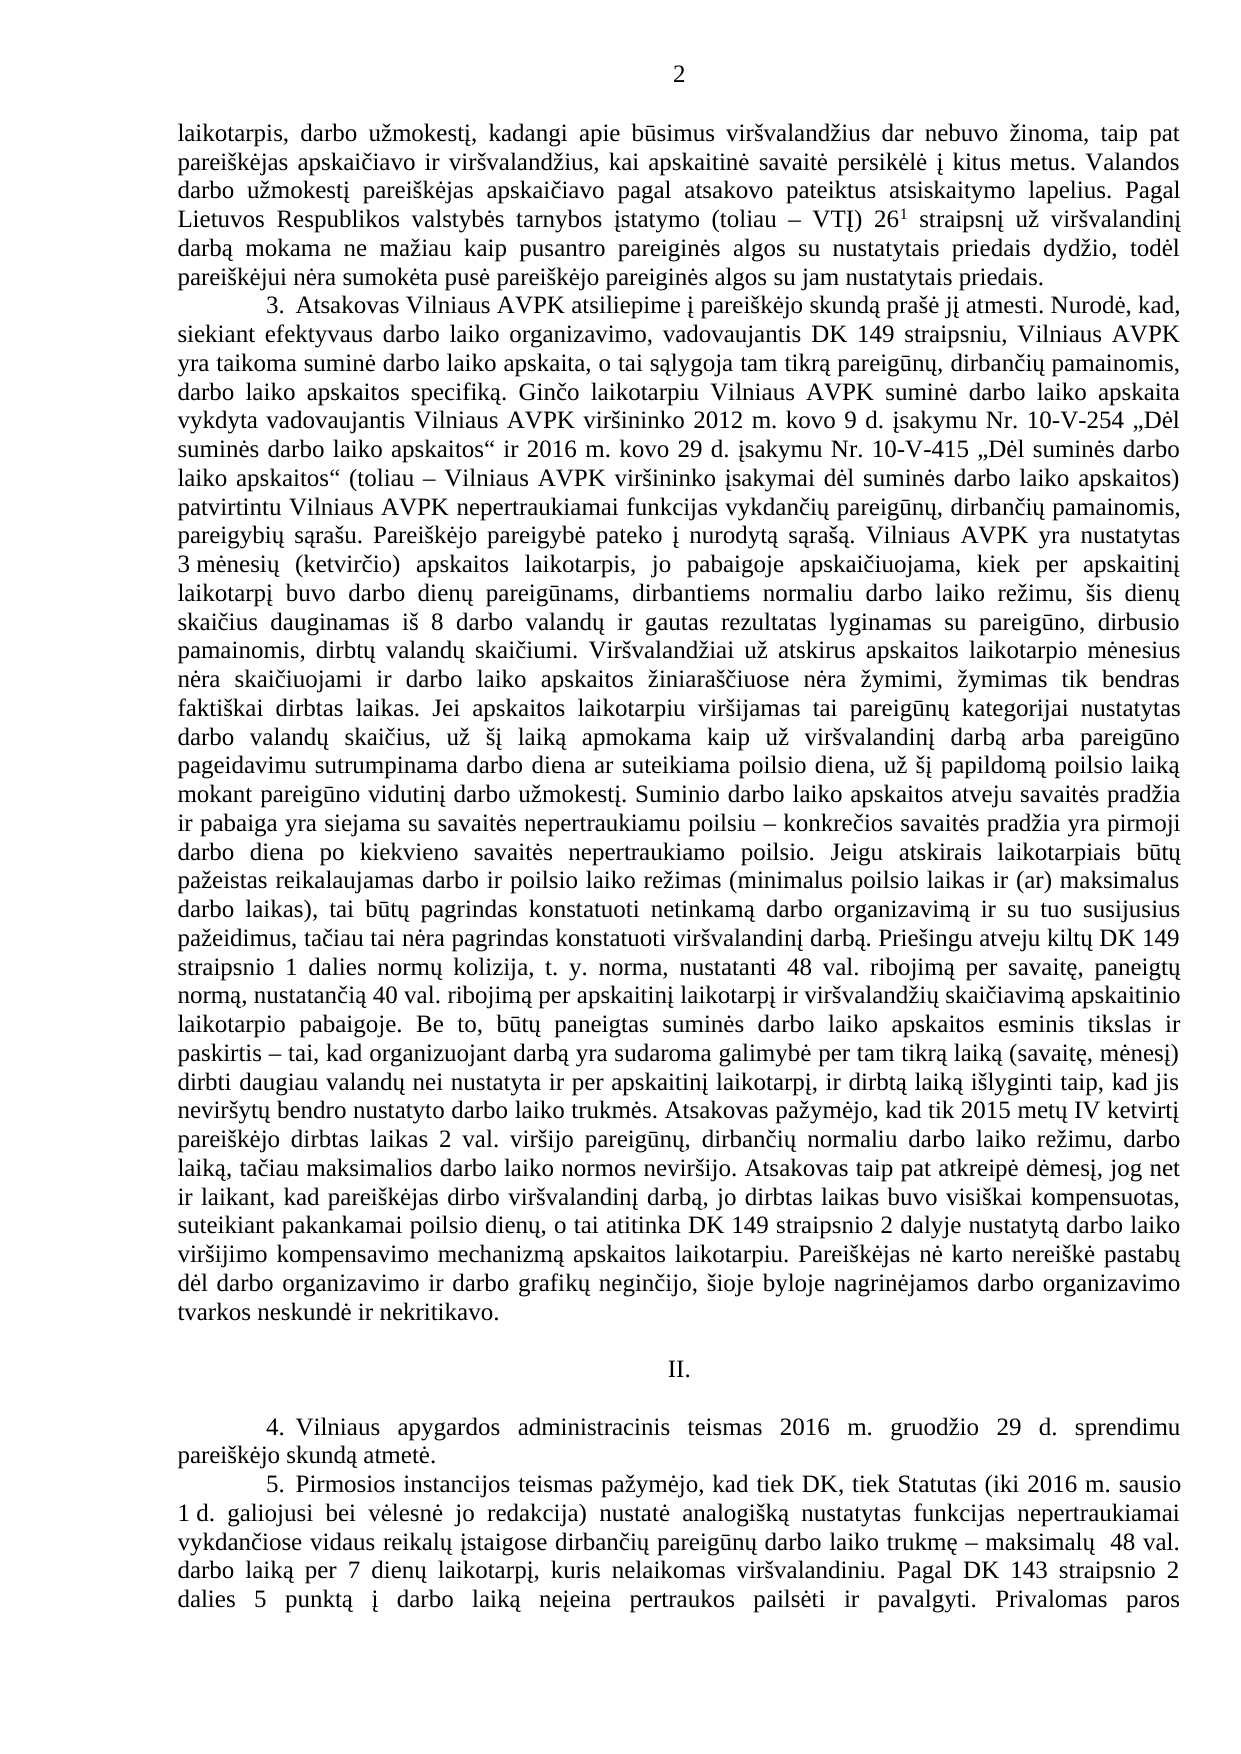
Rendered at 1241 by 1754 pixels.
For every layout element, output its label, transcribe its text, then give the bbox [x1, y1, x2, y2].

text II. [177, 1354, 1181, 1383]
text 5. Pirmosios instancijos teismas pažymėjo, kad tiek DK, tiek Statutas (iki 2016 m. sausio 1 d. galiojusi bei vėlesnė jo redakcija) nustatė analogišką nustatytas funkcijas nepertraukiamai vykdančiose vidaus reikalų įstaigose dirbančių pareigūnų darbo laiko trukmę – maksimalų 48 val. darbo laiką per 7 dienų laikotarpį, kuris nelaikomas viršvalandiniu. Pagal DK 143 straipsnio 2 dalies 5 punktą į darbo laiką neįeina pertraukos pailsėti ir pavalgyti. Privalomas paros [177, 1469, 1181, 1613]
text 3. Atsakovas Vilniaus AVPK atsiliepime į pareiškėjo skundą prašė jį atmesti. Nurodė, kad, siekiant efektyvaus darbo laiko organizavimo, vadovaujantis DK 149 straipsniu, Vilniaus AVPK yra taikoma suminė darbo laiko apskaita, o tai sąlygoja tam tikrą pareigūnų, dirbančių pamainomis, darbo laiko apskaitos specifiką. Ginčo laikotarpiu Vilniaus AVPK suminė darbo laiko apskaita vykdyta vadovaujantis Vilniaus AVPK viršininko 2012 m. kovo 9 d. įsakymu Nr. 10-V-254 „Dėl suminės darbo laiko apskaitos“ ir 2016 m. kovo 29 d. įsakymu Nr. 10-V-415 „Dėl suminės darbo laiko apskaitos“ (toliau – Vilniaus AVPK viršininko įsakymai dėl suminės darbo laiko apskaitos) patvirtintu Vilniaus AVPK nepertraukiamai funkcijas vykdančių pareigūnų, dirbančių pamainomis, pareigybių sąrašu. Pareiškėjo pareigybė pateko į nurodytą sąrašą. Vilniaus AVPK yra nustatytas 3 mėnesių (ketvirčio) apskaitos laikotarpis, jo pabaigoje apskaičiuojama, kiek per apskaitinį laikotarpį buvo darbo dienų pareigūnams, dirbantiems normaliu darbo laiko režimu, šis dienų skaičius dauginamas iš 8 darbo valandų ir gautas rezultatas lyginamas su pareigūno, dirbusio pamainomis, dirbtų valandų skaičiumi. Viršvalandžiai už atskirus apskaitos laikotarpio mėnesius nėra skaičiuojami ir darbo laiko apskaitos žiniaraščiuose nėra žymimi, žymimas tik bendras faktiškai dirbtas laikas. Jei apskaitos laikotarpiu viršijamas tai pareigūnų kategorijai nustatytas darbo valandų skaičius, už šį laiką apmokama kaip už viršvalandinį darbą arba pareigūno pageidavimu sutrumpinama darbo diena ar suteikiama poilsio diena, už šį papildomą poilsio laiką mokant pareigūno vidutinį darbo užmokestį. Suminio darbo laiko apskaitos atveju savaitės pradžia ir pabaiga yra siejama su savaitės nepertraukiamu poilsiu – konkrečios savaitės pradžia yra pirmoji darbo diena po kiekvieno savaitės nepertraukiamo poilsio. Jeigu atskirais laikotarpiais būtų pažeistas reikalaujamas darbo ir poilsio laiko režimas (minimalus poilsio laikas ir (ar) maksimalus darbo laikas), tai būtų pagrindas konstatuoti netinkamą darbo organizavimą ir su tuo susijusius pažeidimus, tačiau tai nėra pagrindas konstatuoti viršvalandinį darbą. Priešingu atveju kiltų DK 149 straipsnio 1 dalies normų kolizija, t. y. norma, nustatanti 48 val. ribojimą per savaitę, paneigtų normą, nustatančią 40 val. ribojimą per apskaitinį laikotarpį ir viršvalandžių skaičiavimą apskaitinio laikotarpio pabaigoje. Be to, būtų paneigtas suminės darbo laiko apskaitos esminis tikslas ir paskirtis – tai, kad organizuojant darbą yra sudaroma galimybė per tam tikrą laiką (savaitę, mėnesį) dirbti daugiau valandų nei nustatyta ir per apskaitinį laikotarpį, ir dirbtą laiką išlyginti taip, kad jis neviršytų bendro nustatyto darbo laiko trukmės. Atsakovas pažymėjo, kad tik 2015 metų IV ketvirtį pareiškėjo dirbtas laikas 2 val. viršijo pareigūnų, dirbančių normaliu darbo laiko režimu, darbo laiką, tačiau maksimalios darbo laiko normos neviršijo. Atsakovas taip pat atkreipė dėmesį, jog net ir laikant, kad pareiškėjas dirbo viršvalandinį darbą, jo dirbtas laikas buvo visiškai kompensuotas, suteikiant pakankamai poilsio dienų, o tai atitinka DK 149 straipsnio 2 dalyje nustatytą darbo laiko viršijimo kompensavimo mechanizmą apskaitos laikotarpiu. Pareiškėjas nė karto nereiškė pastabų dėl darbo organizavimo ir darbo grafikų neginčijo, šioje byloje nagrinėjamos darbo organizavimo tvarkos neskundė ir nekritikavo. [177, 291, 1181, 1326]
text laikotarpis, darbo užmokestį, kadangi apie būsimus viršvalandžius dar nebuvo žinoma, taip pat pareiškėjas apskaičiavo ir viršvalandžius, kai apskaitinė savaitė persikėlė į kitus metus. Valandos darbo užmokestį pareiškėjas apskaičiavo pagal atsakovo pateiktus atsiskaitymo lapelius. Pagal Lietuvos Respublikos valstybės tarnybos įstatymo (toliau – VTĮ) 261 straipsnį už viršvalandinį darbą mokama ne mažiau kaip pusantro pareiginės algos su nustatytais priedais dydžio, todėl pareiškėjui nėra sumokėta pusė pareiškėjo pareiginės algos su jam nustatytais priedais. [177, 118, 1181, 291]
text 4. Vilniaus apygardos administracinis teismas 2016 m. gruodžio 29 d. sprendimu pareiškėjo skundą atmetė. [177, 1412, 1181, 1469]
